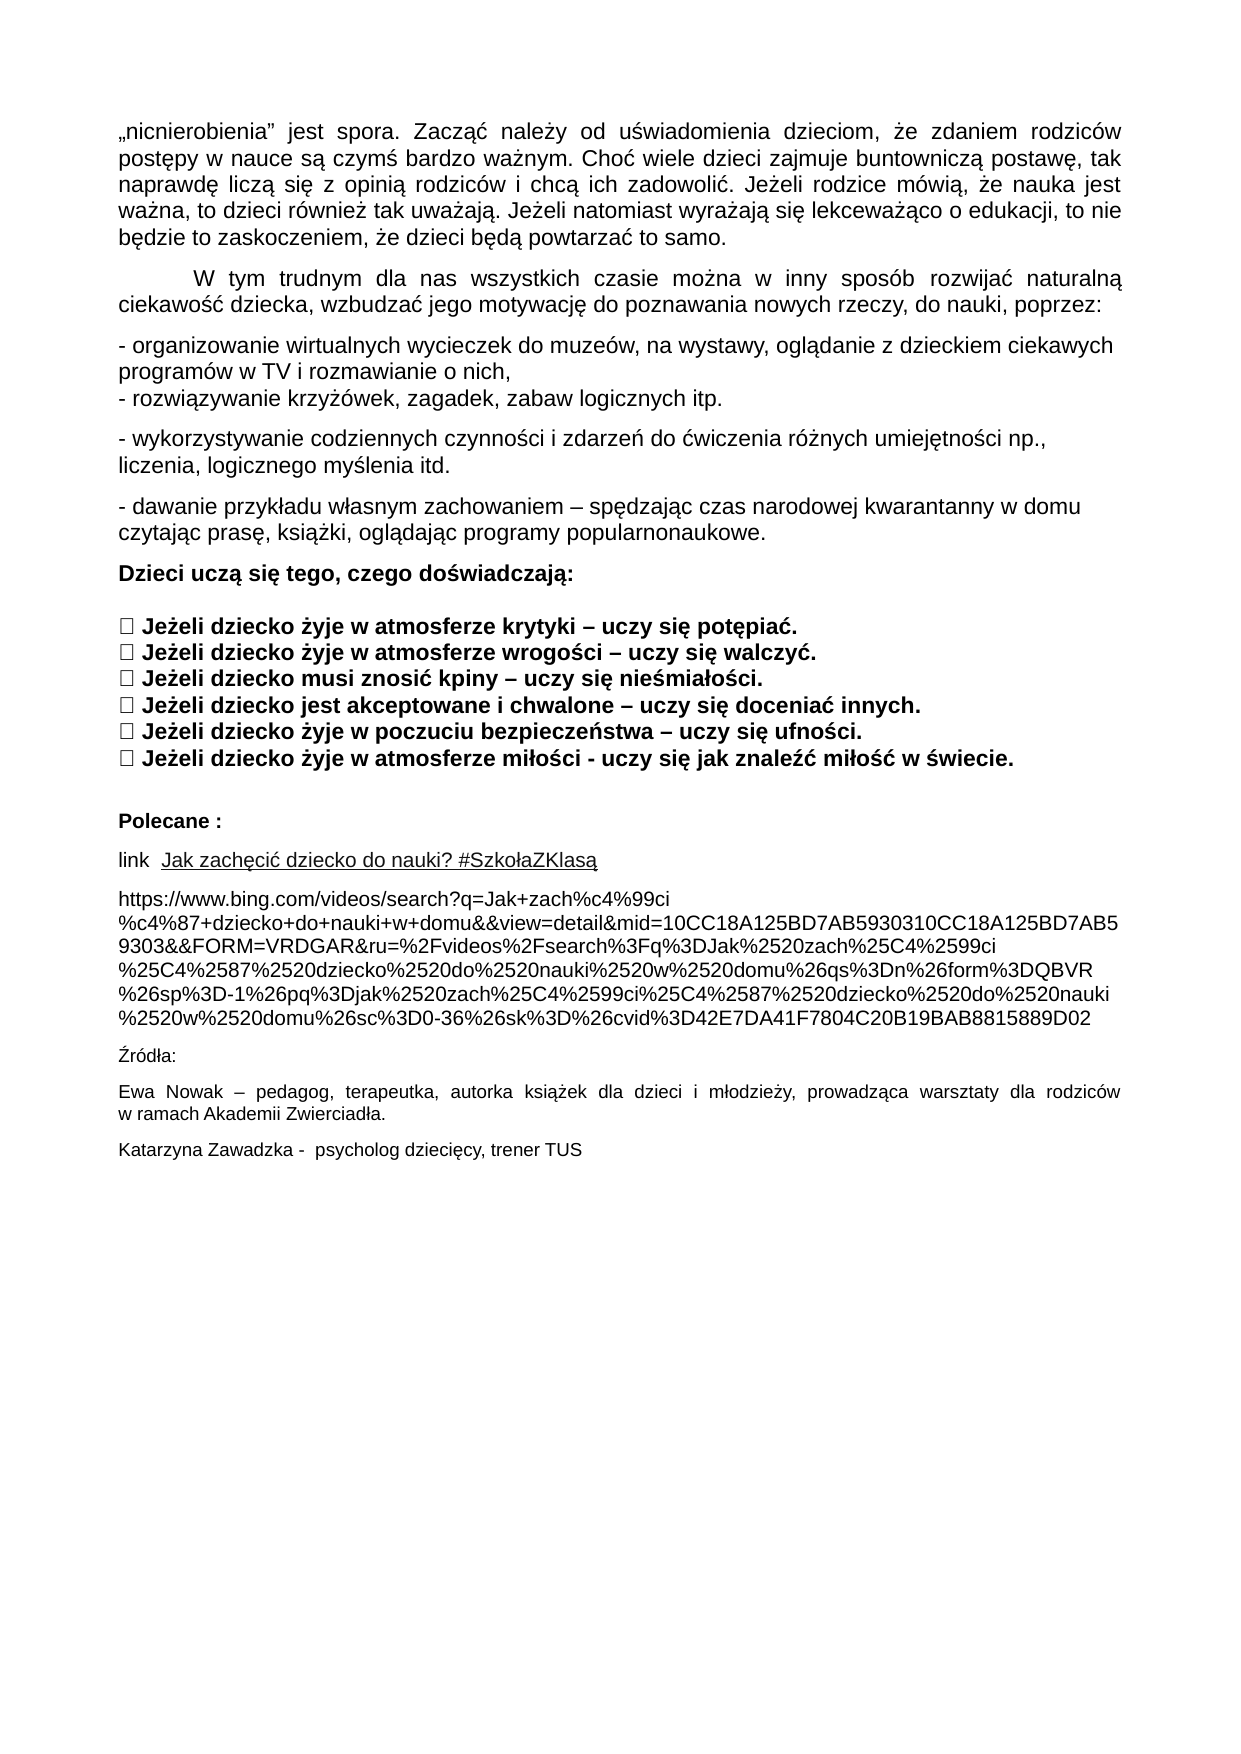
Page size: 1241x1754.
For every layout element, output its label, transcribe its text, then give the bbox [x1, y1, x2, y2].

text „nicnierobienia” jest spora. Zacząć należy od uświadomienia dzieciom, że zdaniem rodziców postępy w nauce są czymś bardzo ważnym. Choć wiele dzieci zajmuje buntowniczą postawę, tak naprawdę liczą się z opinią rodziców i chcą ich zadowolić. Jeżeli rodzice mówią, że nauka jest ważna, to dzieci również tak uważają. Jeżeli natomiast wyrażają się lekceważąco o edukacji, to nie będzie to zaskoczeniem, że dzieci będą powtarzać to samo. [118, 118, 1122, 250]
text  Jeżeli dziecko żyje w poczuciu bezpieczeństwa – uczy się ufności. [118, 718, 1122, 744]
text Ewa Nowak – pedagog, terapeutka, autorka książek dla dzieci i młodzieży, prowadząca warsztaty dla rodziców w ramach Akademii Zwierciadła. [118, 1081, 1122, 1124]
text Źródła: [118, 1045, 1122, 1066]
text W tym trudnym dla nas wszystkich czasie można w inny sposób rozwijać naturalną ciekawość dziecka, wzbudzać jego motywację do poznawania nowych rzeczy, do nauki, poprzez: [118, 264, 1122, 317]
text - dawanie przykładu własnym zachowaniem – spędzając czas narodowej kwarantanny w domu czytając prasę, książki, oglądając programy popularnonaukowe. [118, 493, 1122, 545]
text Dzieci uczą się tego, czego doświadczają: [118, 560, 1122, 586]
text https://www.bing.com/videos/search?q=Jak+zach%c4%99ci%c4%87+dziecko+do+nauki+w+domu&&view=detail&mid=10CC18A125BD7AB5930310CC18A125BD7AB59303&&FORM=VRDGAR&ru=%2Fvideos%2Fsearch%3Fq%3DJak%2520zach%25C4%2599ci%25C4%2587%2520dziecko%2520do%2520nauki%2520w%2520domu%26qs%3Dn%26form%3DQBVR%26sp%3D-1%26pq%3Djak%2520zach%25C4%2599ci%25C4%2587%2520dziecko%2520do%2520nauki%2520w%2520domu%26sc%3D0-36%26sk%3D%26cvid%3D42E7DA41F7804C20B19BAB8815889D02 [118, 886, 1122, 1030]
text link Jak zachęcić dziecko do nauki? #SzkołaZKlasą [118, 848, 1122, 872]
text - organizowanie wirtualnych wycieczek do muzeów, na wystawy, oglądanie z dzieckiem ciekawych programów w TV i rozmawianie o nich, - rozwiązywanie krzyżówek, zagadek, zabaw logicznych itp. [118, 332, 1122, 411]
text  Jeżeli dziecko żyje w atmosferze krytyki – uczy się potępiać. [118, 613, 1122, 639]
text  Jeżeli dziecko musi znosić kpiny – uczy się nieśmiałości. [118, 665, 1122, 692]
text - wykorzystywanie codziennych czynności i zdarzeń do ćwiczenia różnych umiejętności np., liczenia, logicznego myślenia itd. [118, 425, 1122, 478]
text  Jeżeli dziecko żyje w atmosferze wrogości – uczy się walczyć. [118, 639, 1122, 665]
text  Jeżeli dziecko żyje w atmosferze miłości - uczy się jak znaleźć miłość w świecie. [118, 744, 1122, 771]
text  Jeżeli dziecko jest akceptowane i chwalone – uczy się doceniać innych. [118, 692, 1122, 718]
text Polecane : [118, 809, 1122, 833]
text Katarzyna Zawadzka - psycholog dziecięcy, trener TUS [118, 1139, 1122, 1160]
